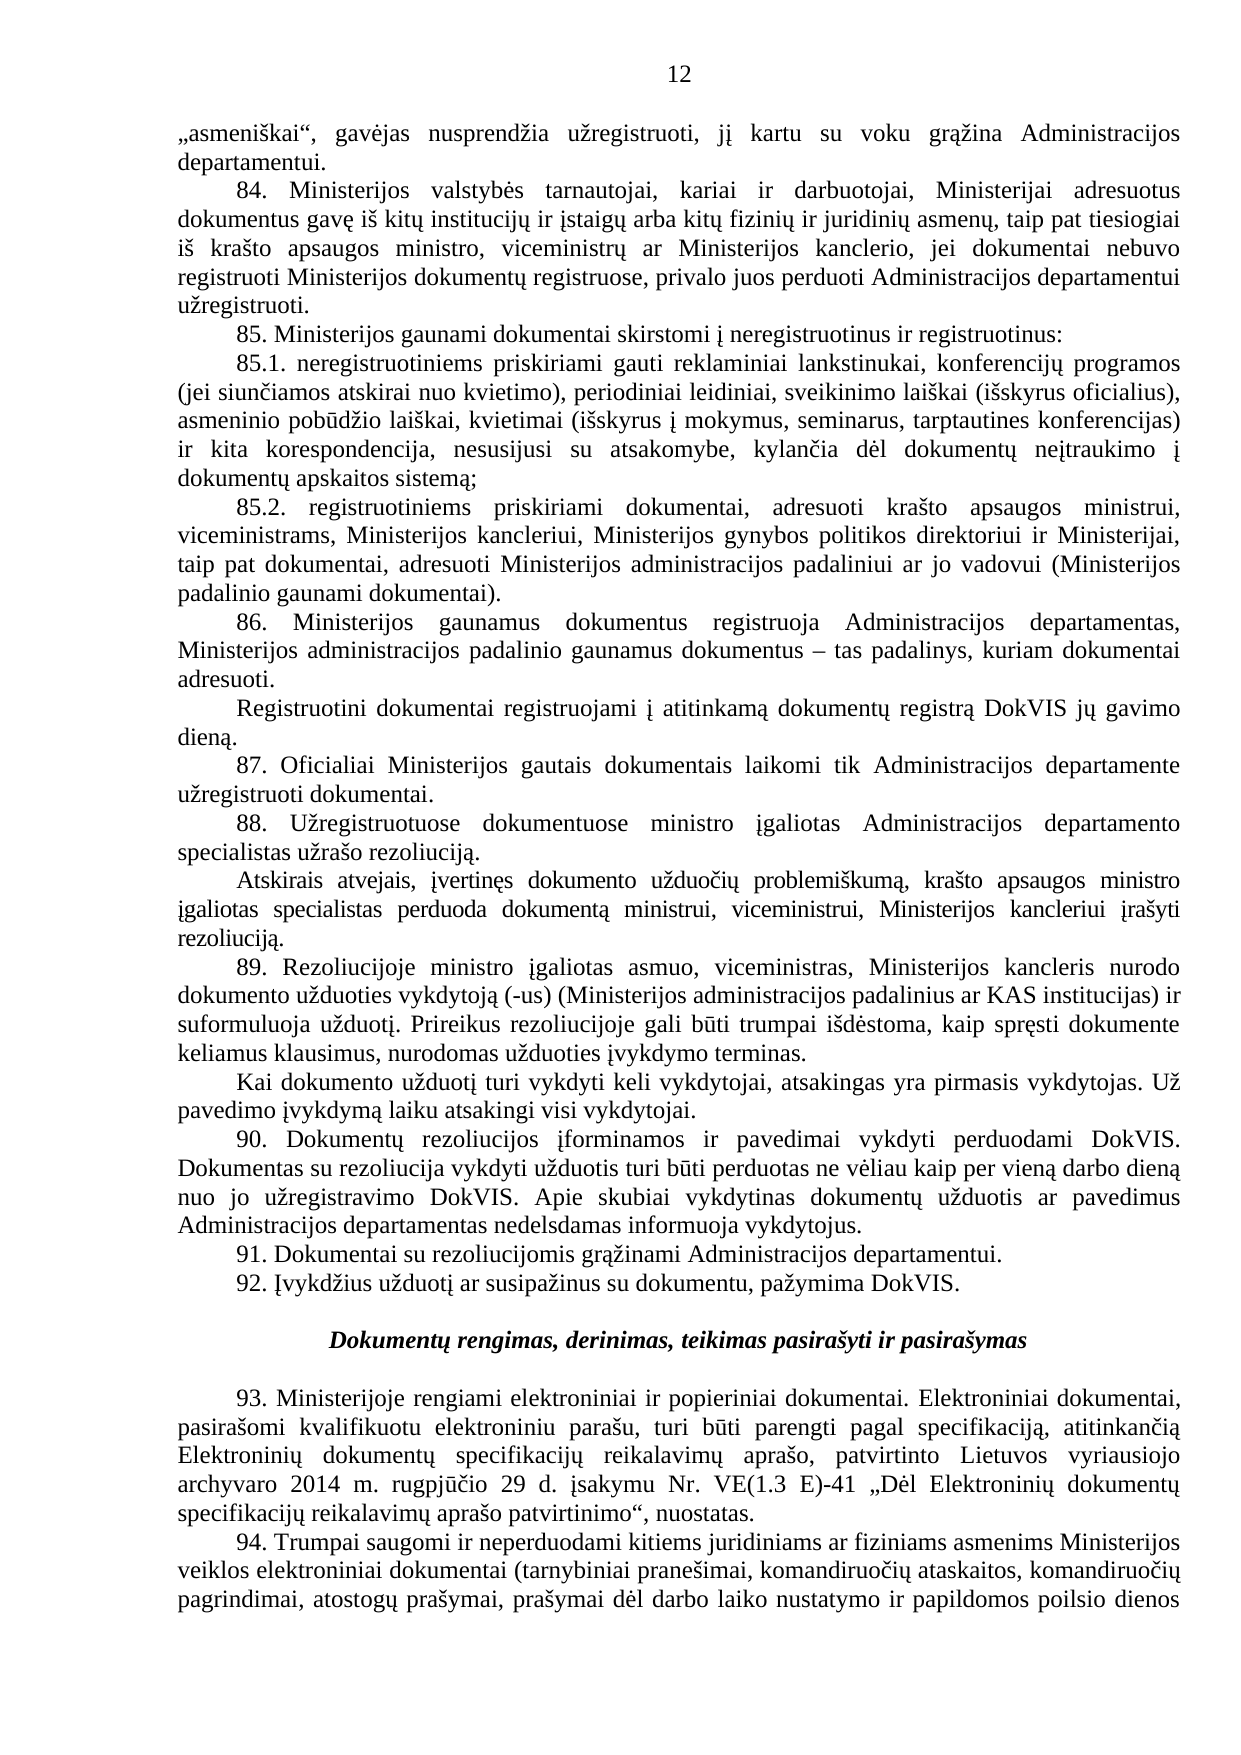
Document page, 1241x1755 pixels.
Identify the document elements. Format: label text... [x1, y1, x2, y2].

text 92. Įvykdžius užduotį ar susipažinus su dokumentu, pažymima DokVIS. [177, 1268, 1181, 1297]
text Kai dokumento užduotį turi vykdyti keli vykdytojai, atsakingas yra pirmasis vykdytojas. Už pavedimo įvykdymą laiku atsakingi visi vykdytojai. [177, 1067, 1181, 1124]
text 87. Oficialiai Ministerijos gautais dokumentais laikomi tik Administracijos departamente užregistruoti dokumentai. [177, 751, 1181, 808]
text 91. Dokumentai su rezoliucijomis grąžinami Administracijos departamentui. [177, 1239, 1181, 1268]
text Registruotini dokumentai registruojami į atitinkamą dokumentų registrą DokVIS jų gavimo dieną. [177, 693, 1181, 751]
text 93. Ministerijoje rengiami elektroniniai ir popieriniai dokumentai. Elektroniniai dokumentai, pasirašomi kvalifikuotu elektroniniu parašu, turi būti parengti pagal specifikaciją, atitinkančią Elektroninių dokumentų specifikacijų reikalavimų aprašo, patvirtinto Lietuvos vyriausiojo archyvaro 2014 m. rugpjūčio 29 d. įsakymu Nr. VE(1.3 E)-41 „Dėl Elektroninių dokumentų specifikacijų reikalavimų aprašo patvirtinimo“, nuostatas. [177, 1383, 1181, 1527]
text 90. Dokumentų rezoliucijos įforminamos ir pavedimai vykdyti perduodami DokVIS. Dokumentas su rezoliucija vykdyti užduotis turi būti perduotas ne vėliau kaip per vieną darbo dieną nuo jo užregistravimo DokVIS. Apie skubiai vykdytinas dokumentų užduotis ar pavedimus Administracijos departamentas nedelsdamas informuoja vykdytojus. [177, 1124, 1181, 1239]
text „asmeniškai“, gavėjas nusprendžia užregistruoti, jį kartu su voku grąžina Administracijos departamentui. [177, 118, 1181, 176]
text 85. Ministerijos gaunami dokumentai skirstomi į neregistruotinus ir registruotinus: [177, 319, 1181, 348]
text Atskirais atvejais, įvertinęs dokumento užduočių problemiškumą, krašto apsaugos ministro įgaliotas specialistas perduoda dokumentą ministrui, viceministrui, Ministerijos kancleriui įrašyti rezoliuciją. [177, 866, 1181, 952]
text 85.2. registruotiniems priskiriami dokumentai, adresuoti krašto apsaugos ministrui, viceministrams, Ministerijos kancleriui, Ministerijos gynybos politikos direktoriui ir Ministerijai, taip pat dokumentai, adresuoti Ministerijos administracijos padaliniui ar jo vadovui (Ministerijos padalinio gaunami dokumentai). [177, 492, 1181, 607]
text Dokumentų rengimas, derinimas, teikimas pasirašyti ir pasirašymas [177, 1326, 1181, 1354]
text 86. Ministerijos gaunamus dokumentus registruoja Administracijos departamentas, Ministerijos administracijos padalinio gaunamus dokumentus – tas padalinys, kuriam dokumentai adresuoti. [177, 607, 1181, 693]
text 89. Rezoliucijoje ministro įgaliotas asmuo, viceministras, Ministerijos kancleris nurodo dokumento užduoties vykdytoją (-us) (Ministerijos administracijos padalinius ar KAS institucijas) ir suformuluoja užduotį. Prireikus rezoliucijoje gali būti trumpai išdėstoma, kaip spręsti dokumente keliamus klausimus, nurodomas užduoties įvykdymo terminas. [177, 952, 1181, 1067]
text 94. Trumpai saugomi ir neperduodami kitiems juridiniams ar fiziniams asmenims Ministerijos veiklos elektroniniai dokumentai (tarnybiniai pranešimai, komandiruočių ataskaitos, komandiruočių pagrindimai, atostogų prašymai, prašymai dėl darbo laiko nustatymo ir papildomos poilsio dienos [177, 1527, 1181, 1613]
text 85.1. neregistruotiniems priskiriami gauti reklaminiai lankstinukai, konferencijų programos (jei siunčiamos atskirai nuo kvietimo), periodiniai leidiniai, sveikinimo laiškai (išskyrus oficialius), asmeninio pobūdžio laiškai, kvietimai (išskyrus į mokymus, seminarus, tarptautines konferencijas) ir kita korespondencija, nesusijusi su atsakomybe, kylančia dėl dokumentų neįtraukimo į dokumentų apskaitos sistemą; [177, 348, 1181, 492]
text 84. Ministerijos valstybės tarnautojai, kariai ir darbuotojai, Ministerijai adresuotus dokumentus gavę iš kitų institucijų ir įstaigų arba kitų fizinių ir juridinių asmenų, taip pat tiesiogiai iš krašto apsaugos ministro, viceministrų ar Ministerijos kanclerio, jei dokumentai nebuvo registruoti Ministerijos dokumentų registruose, privalo juos perduoti Administracijos departamentui užregistruoti. [177, 176, 1181, 319]
text 88. Užregistruotuose dokumentuose ministro įgaliotas Administracijos departamento specialistas užrašo rezoliuciją. [177, 808, 1181, 866]
